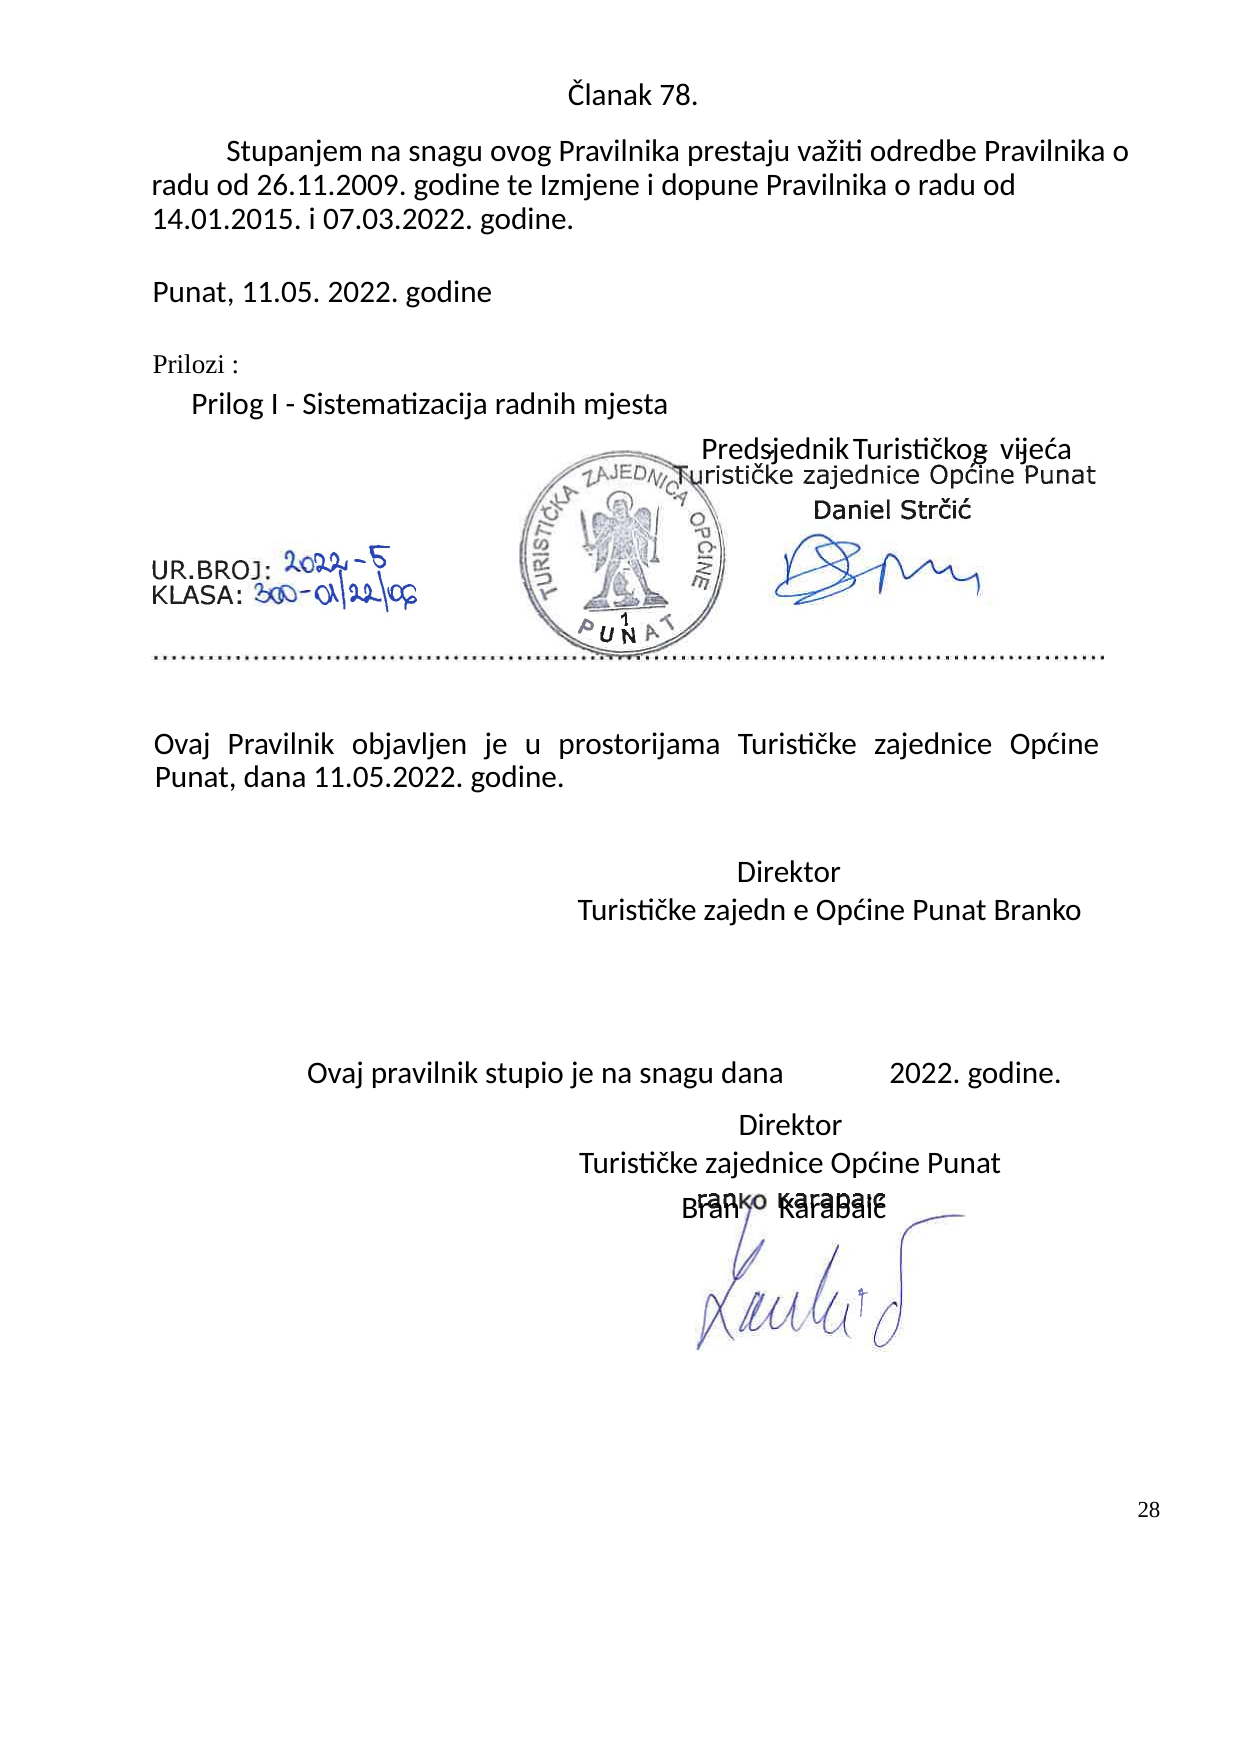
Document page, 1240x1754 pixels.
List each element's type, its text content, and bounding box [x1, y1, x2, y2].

text 28 [151, 1496, 1160, 1522]
text Ovaj Pravilnik objavljen je u prostorijama Turističke zajednice Općine Punat, dana 11.05.2022. godine. [153, 727, 1101, 796]
text Turističke zajednice Općine Punat [579, 1146, 1158, 1181]
text Punat, 11.05. 2022. godine [152, 274, 1158, 309]
text Prilozi : [152, 348, 1160, 379]
text Stupanjem na snagu ovog Pravilnika prestaju važiti odredbe Pravilnika o radu od 26.11.2009. godine te Izmjene i dopune Pravilnika o radu od 14.01.2015. i 07.03.2022. godine. [151, 134, 1152, 237]
text Direktor [420, 1106, 1160, 1144]
text Prilog I - Sistematizacija radnih mjesta [191, 387, 1158, 421]
text Članak 78. [420, 75, 846, 113]
text Ovaj pravilnik stupio je na snagu dana 2022. godine. [151, 1056, 1160, 1091]
text Direktor [420, 853, 1157, 891]
text Turističke zajedn e Općine Punat Branko [577, 893, 1083, 928]
